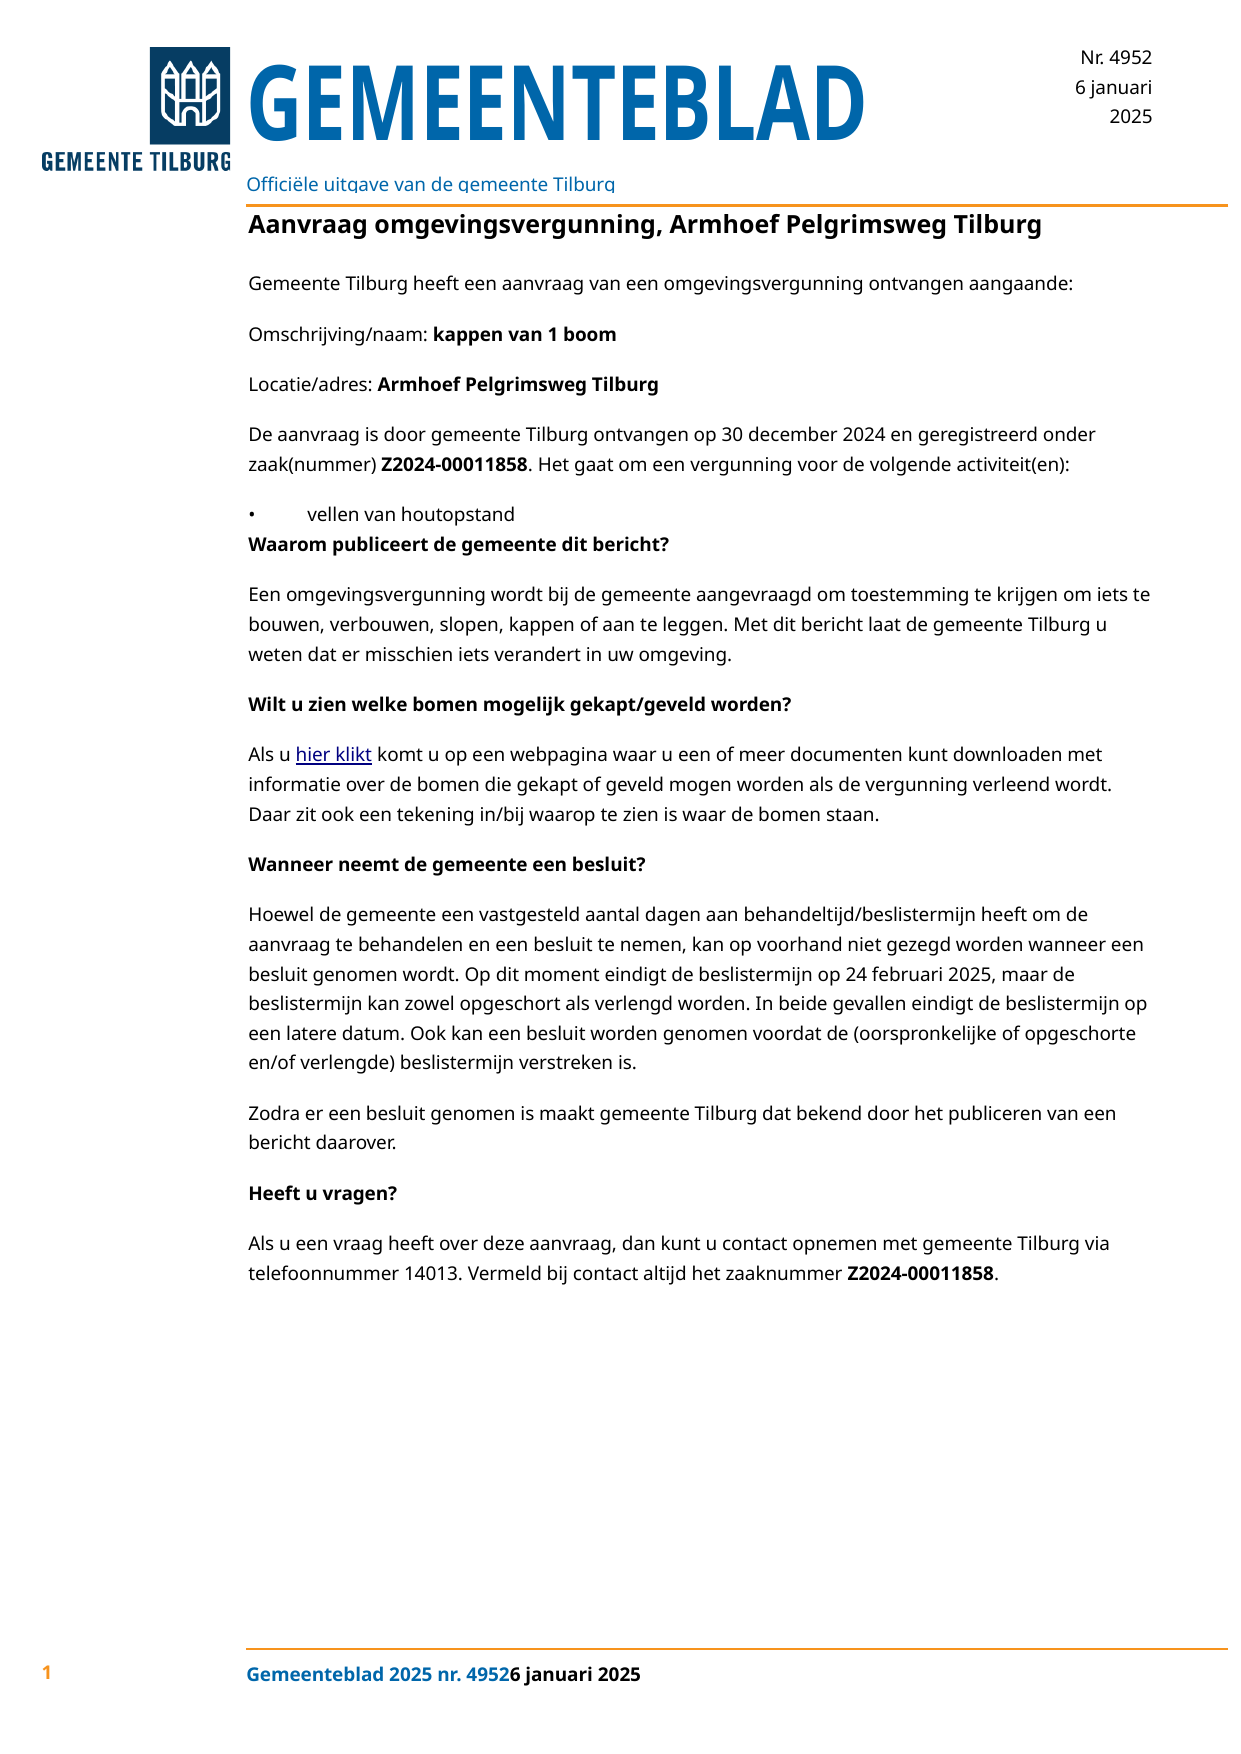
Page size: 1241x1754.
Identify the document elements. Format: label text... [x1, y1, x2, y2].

picture [41, 47, 231, 172]
text Omschrijving/naam: kappen van 1 boom [248, 321, 1152, 346]
text Waarom publiceert de gemeente dit bericht? [248, 531, 1152, 557]
text Wilt u zien welke bomen mogelijk gekapt/geveld worden? [248, 691, 1152, 717]
text Heeft u vragen? [248, 1180, 1152, 1206]
text Als u een vraag heeft over deze aanvraag, dan kunt u contact opnemen met gemeente Tilburg via telefoonnummer 14013. Vermeld bij contact altijd het zaaknummer Z2024-00011858. [248, 1230, 1152, 1286]
text Gemeente Tilburg heeft een aanvraag van een omgevingsvergunning ontvangen aangaande: [248, 270, 1152, 296]
text Als u hier klikt komt u op een webpagina waar u een of meer documenten kunt downloaden met informatie over de bomen die gekapt of geveld mogen worden als de vergunning verleend wordt. Daar zit ook een tekening in/bij waarop te zien is waar de bomen staan. [248, 742, 1152, 826]
text Locatie/adres: Armhoef Pelgrimsweg Tilburg [248, 371, 1152, 397]
text Een omgevingsvergunning wordt bij de gemeente aangevraagd om toestemming te krijgen om iets te bouwen, verbouwen, slopen, kappen of aan te leggen. Met dit bericht laat de gemeente Tilburg u weten dat er misschien iets verandert in uw omgeving. [248, 582, 1152, 666]
list vellen van houtopstand [248, 502, 1152, 527]
text Hoewel de gemeente een vastgesteld aantal dagen aan behandeltijd/beslistermijn heeft om de aanvraag te behandelen en een besluit te nemen, kan op voorhand niet gezegd worden wanneer een besluit genomen wordt. Op dit moment eindigt de beslistermijn op 24 februari 2025, maar de beslistermijn kan zowel opgeschort als verlengd worden. In beide gevallen eindigt de beslistermijn op een latere datum. Ook kan een besluit worden genomen voordat de (oorspronkelijke of opgeschorte en/of verlengde) beslistermijn verstreken is. [248, 902, 1152, 1075]
text Wanneer neemt de gemeente een besluit? [248, 851, 1152, 877]
text Zodra er een besluit genomen is maakt gemeente Tilburg dat bekend door het publiceren van een bericht daarover. [248, 1100, 1152, 1155]
text De aanvraag is door gemeente Tilburg ontvangen op 30 december 2024 en geregistreerd onder zaak(nummer) Z2024-00011858. Het gaat om een vergunning voor de volgende activiteit(en): [248, 422, 1152, 477]
text Aanvraag omgevingsvergunning, Armhoef Pelgrimsweg Tilburg [248, 207, 1152, 241]
